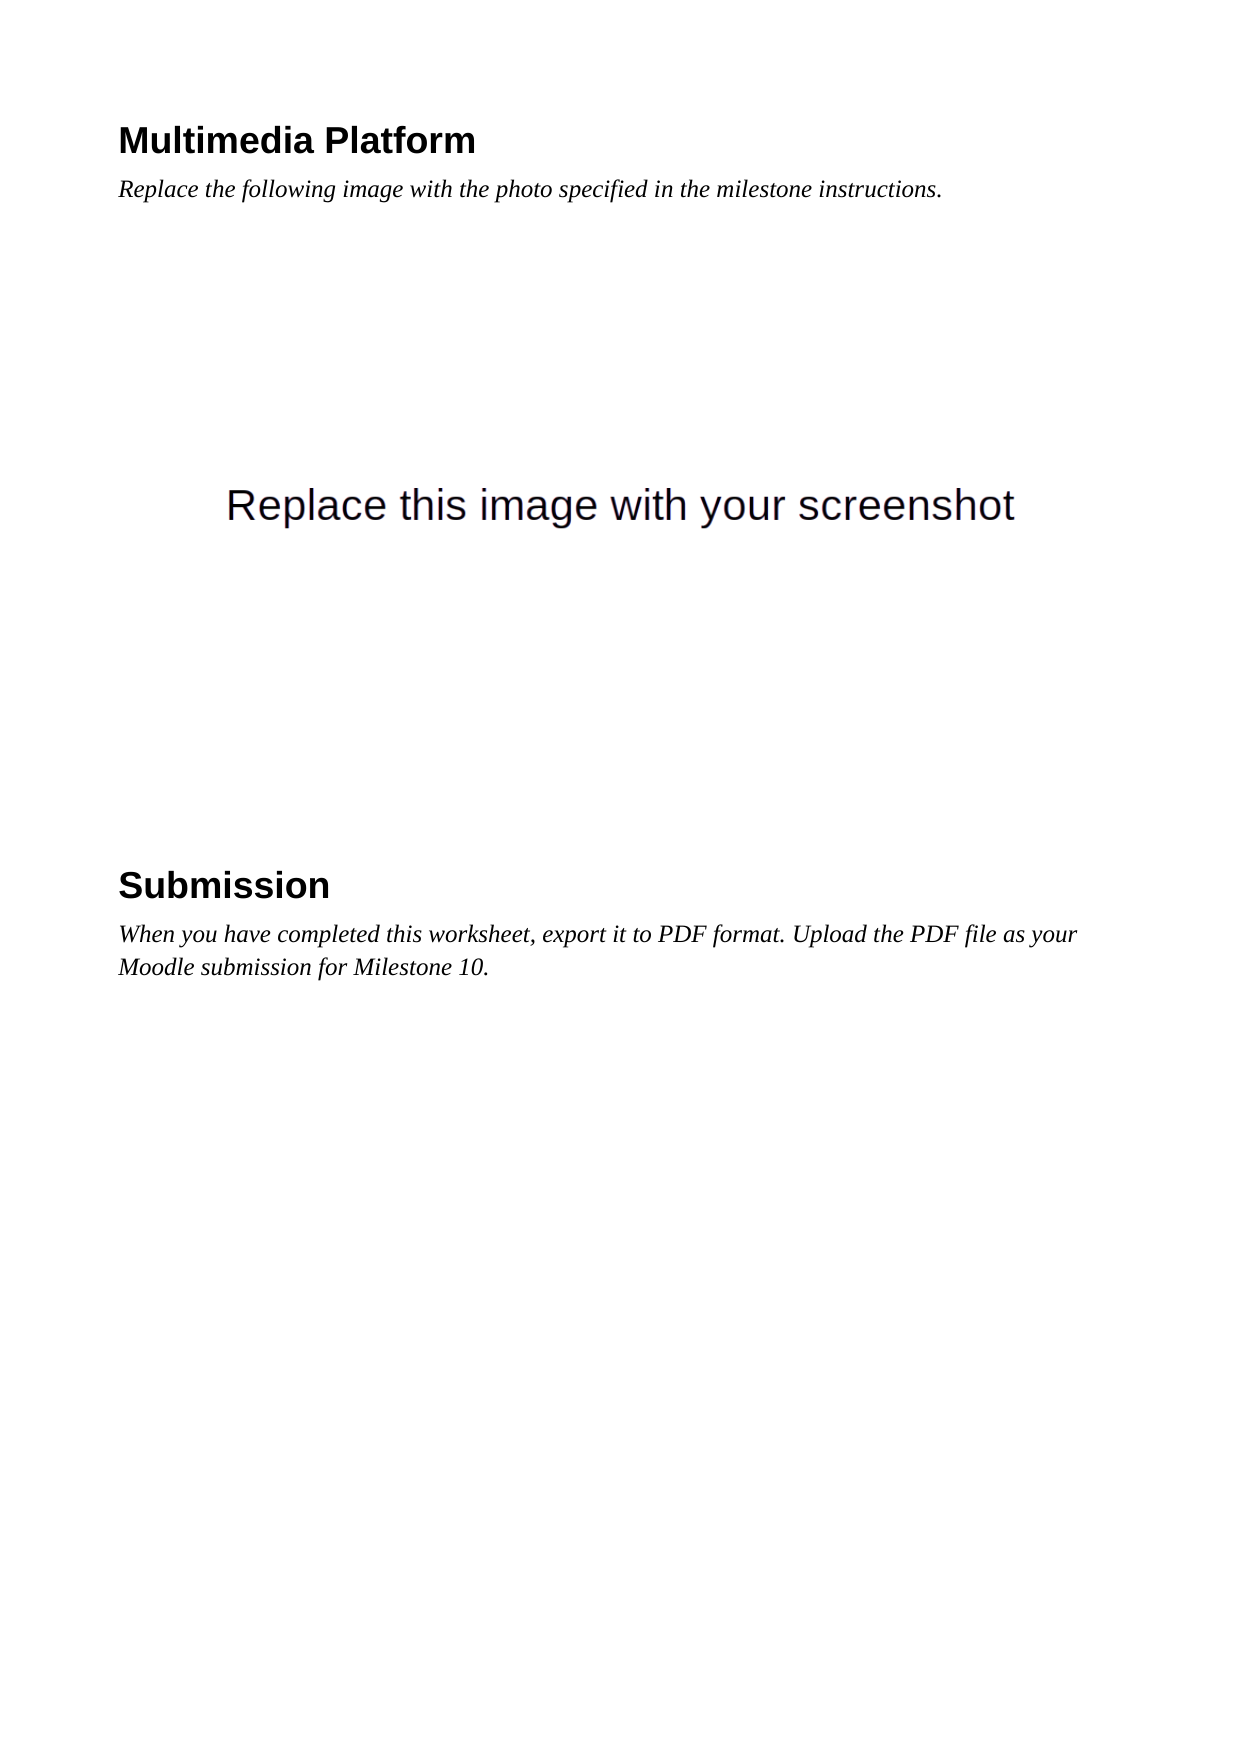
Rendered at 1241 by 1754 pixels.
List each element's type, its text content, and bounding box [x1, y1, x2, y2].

subtitle Multimedia Platform [118, 118, 1122, 161]
text Replace the following image with the photo specified in the milestone instructions. [118, 174, 1122, 202]
text When you have completed this worksheet, export it to PDF format. Upload the PDF file as your Moodle submission for Milestone 10. [118, 919, 1122, 981]
picture [118, 221, 1123, 787]
subtitle Submission [118, 863, 1122, 906]
